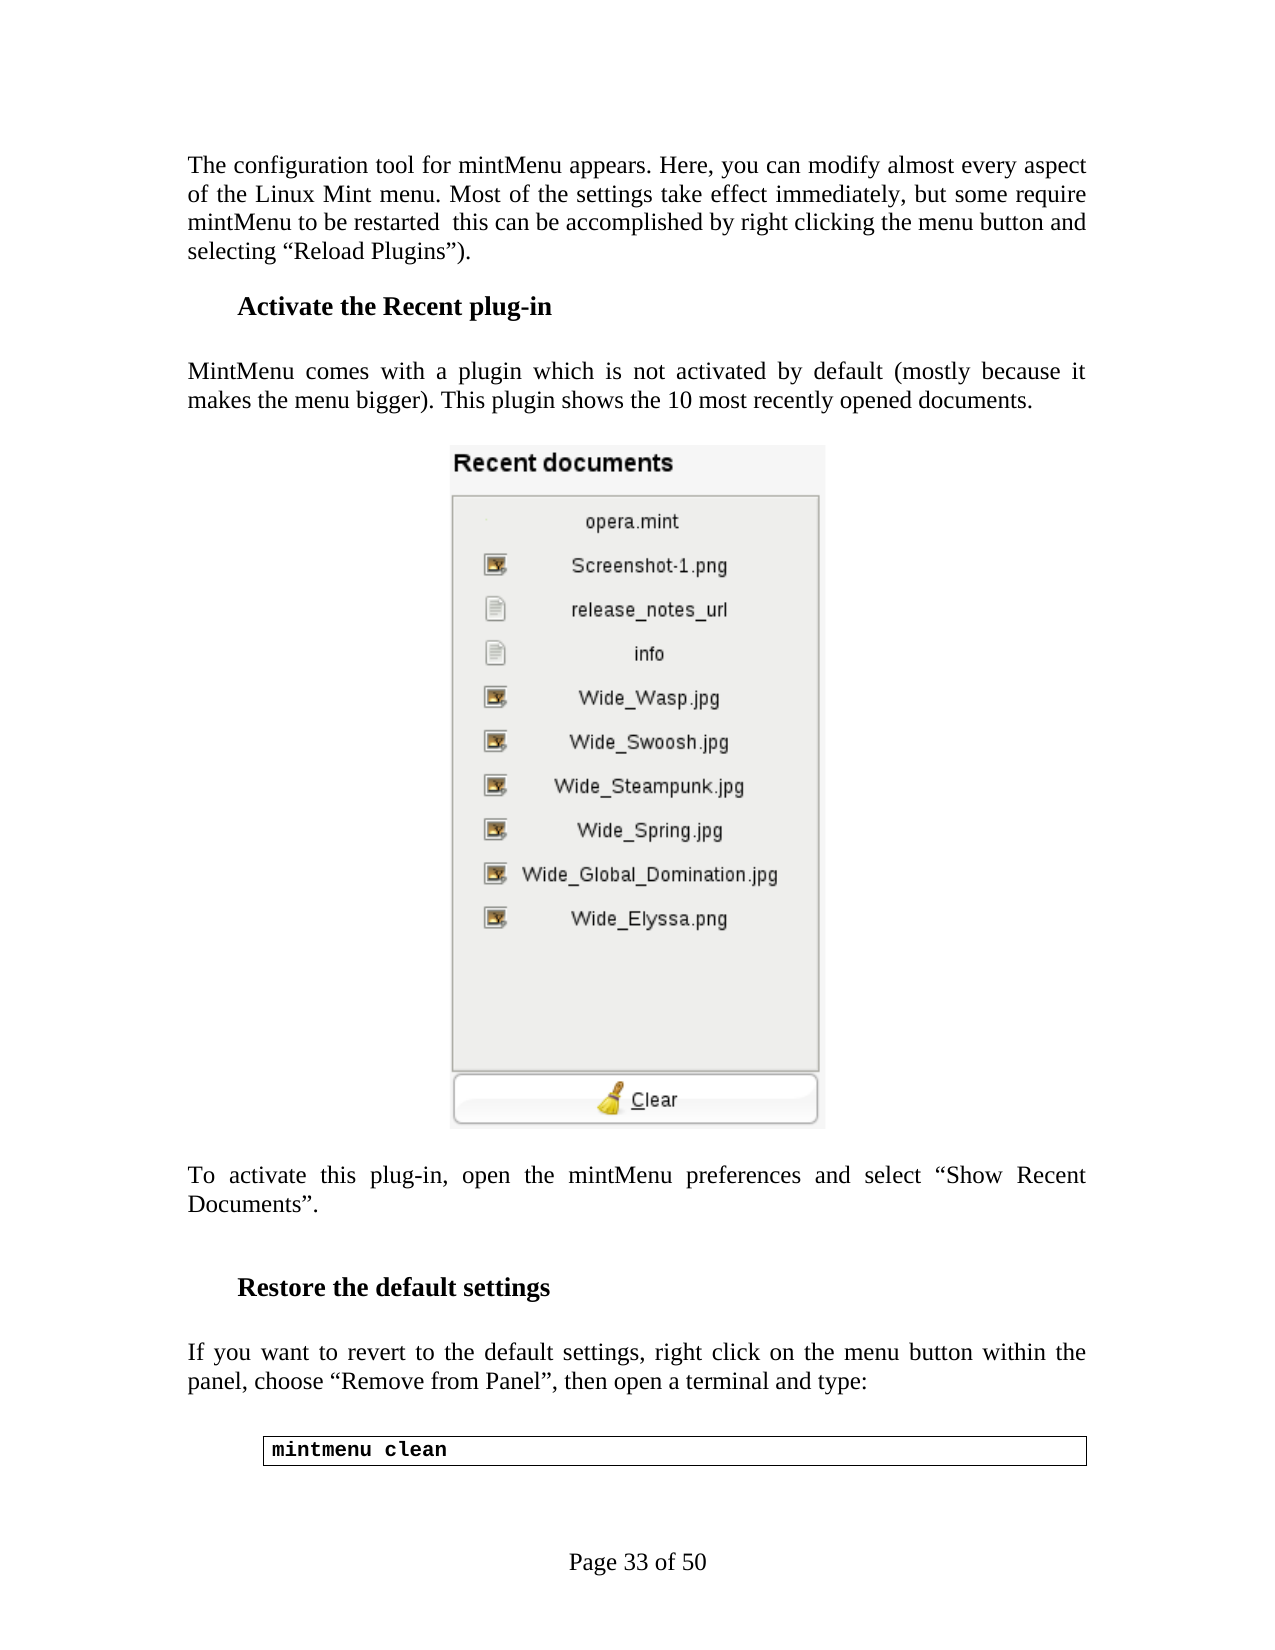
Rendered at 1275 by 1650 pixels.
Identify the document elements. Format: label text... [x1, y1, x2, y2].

text If you want to revert to the default settings, right click on the menu button within the panel, choose “Remove from Panel”, then open a terminal and type: [187, 1337, 1087, 1395]
subtitle Activate the Recent plug-in [187, 290, 1087, 321]
text mintmenu clean [264, 1437, 1086, 1465]
subtitle Restore the default settings [187, 1271, 1087, 1302]
text MintMenu comes with a plugin which is not activated by default (mostly because it makes the menu bigger). This plugin shows the 10 most recently opened documents. [187, 356, 1087, 414]
text To activate this plug-in, open the mintMenu preferences and select “Show Recent Documents”. [187, 1160, 1087, 1217]
text The configuration tool for mintMenu appears. Here, you can modify almost every aspect of the Linux Mint menu. Most of the settings take effect immediately, but some require mintMenu to be restarted this can be accomplished by right clicking the menu button and selecting “Reload Plugins”). [187, 150, 1087, 265]
picture [449, 445, 826, 1129]
